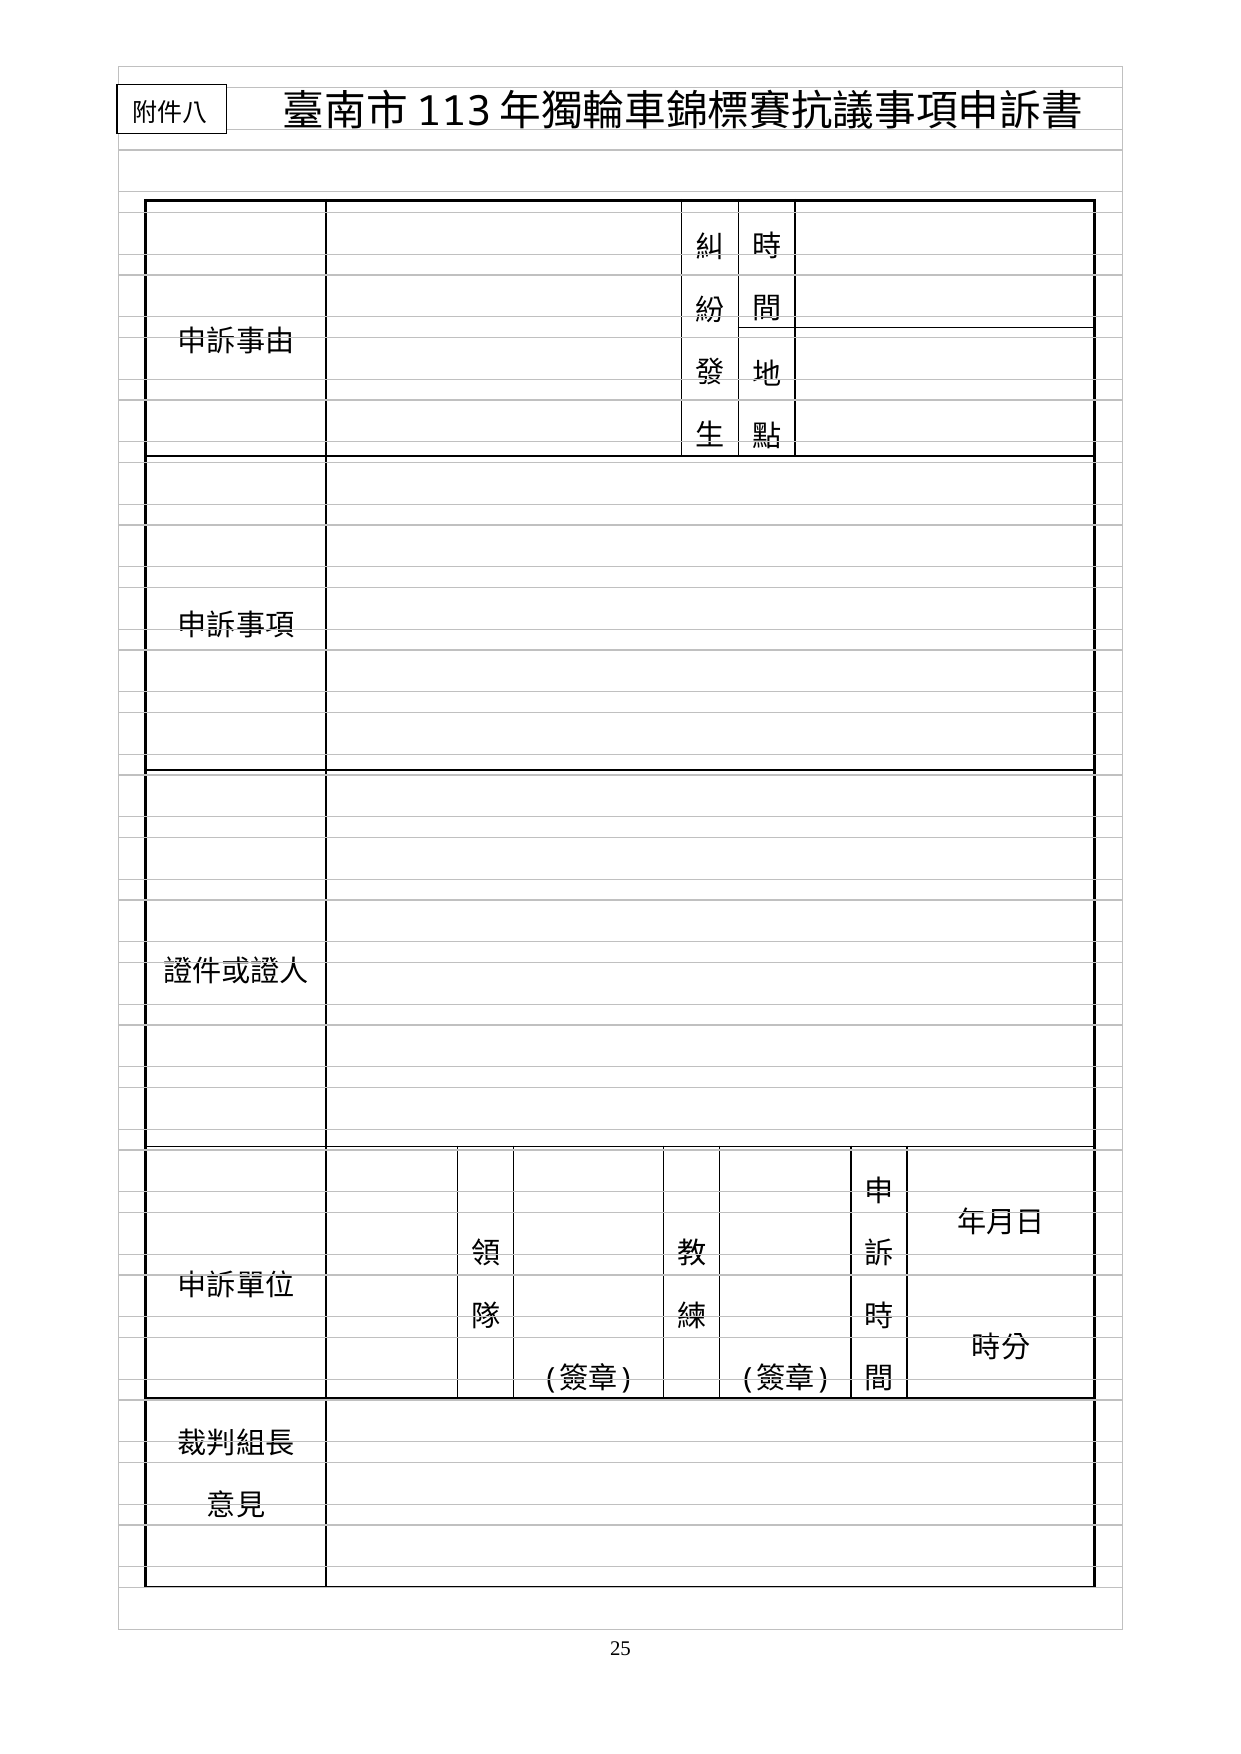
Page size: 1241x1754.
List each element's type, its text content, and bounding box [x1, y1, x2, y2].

table_cell [327, 505, 1093, 524]
table_cell (簽章) [720, 1338, 850, 1379]
table_cell [147, 1338, 325, 1379]
table_cell 裁判組長 意見 [147, 1463, 325, 1504]
table_header 申訴事由 [147, 401, 325, 441]
table_cell 教練 [664, 1213, 719, 1254]
table_cell (簽章) [514, 1276, 663, 1316]
table_cell [327, 901, 1093, 941]
table_header 糾紛發生 [682, 380, 738, 399]
table_cell 申訴單位 [147, 1276, 325, 1316]
table_cell [327, 963, 1093, 1004]
table_cell 領隊 [458, 1317, 513, 1337]
table_cell [327, 1505, 1093, 1524]
table_cell [327, 588, 1093, 629]
table_cell [796, 338, 1093, 379]
table_cell [147, 942, 325, 962]
table_header 時間 [739, 255, 794, 274]
table_header [796, 317, 1093, 327]
table_header 時間 [739, 213, 794, 254]
table_cell [327, 1401, 1093, 1441]
table_cell 教練 [696, 1246, 701, 1254]
table_cell [327, 630, 1093, 649]
table_header [796, 276, 1093, 316]
table_cell [908, 1317, 1093, 1337]
table_cell 教練 [664, 1338, 719, 1379]
table_cell 教練 [664, 1151, 719, 1191]
table_cell [796, 401, 1093, 441]
table_header [327, 213, 681, 254]
table_cell 裁判組長 意見 [147, 1401, 325, 1441]
table_cell (簽章) [514, 1213, 663, 1254]
table_cell [908, 1151, 1093, 1191]
table_header 申訴事由 [147, 338, 325, 379]
table_cell 申訴時間 [852, 1213, 906, 1254]
table_cell [796, 380, 1093, 399]
table_cell 教練 [664, 1317, 719, 1337]
table_header 申訴事由 [147, 213, 325, 254]
table_cell 教練 [664, 1255, 719, 1274]
table_cell [327, 1338, 457, 1379]
table_cell [327, 526, 1093, 566]
table_header 糾紛發生 [682, 442, 738, 455]
table_cell [796, 442, 1093, 455]
table_header [796, 202, 1093, 212]
table_cell 裁判組長 意見 [147, 1505, 325, 1524]
table_cell [327, 651, 1093, 691]
table_cell (簽章) [720, 1276, 850, 1316]
table_cell 地點 [767, 380, 778, 384]
table_header 申訴事由 [147, 380, 325, 399]
table_header [327, 317, 681, 337]
table_cell 教練 [664, 1380, 719, 1397]
table_cell 地點 [739, 338, 794, 379]
table_cell [147, 901, 325, 941]
table_cell 申訴時間 [852, 1338, 906, 1379]
table_cell 申訴事項 [147, 457, 325, 462]
table_cell [327, 1463, 1093, 1504]
table_cell 領隊 [458, 1192, 513, 1212]
table_cell 申訴時間 [852, 1192, 906, 1212]
table_header 糾紛發生 [682, 213, 738, 254]
table_cell 申訴時間 [875, 1307, 886, 1316]
table_cell 領隊 [458, 1380, 513, 1397]
table_cell [147, 1005, 325, 1024]
table_cell [327, 942, 1093, 962]
table_cell [327, 692, 1093, 712]
table_cell [796, 328, 1093, 337]
table_cell (簽章) [720, 1380, 850, 1397]
table_header 糾紛發生 [682, 317, 738, 337]
table_cell (簽章) [514, 1338, 663, 1379]
table_cell [147, 838, 325, 879]
table_cell 裁判組長 意見 [147, 1442, 325, 1462]
table_cell [327, 1088, 1093, 1129]
table_cell 教練 [664, 1276, 719, 1316]
table_header 糾紛發生 [682, 276, 738, 316]
table_cell 申訴事項 [147, 713, 325, 754]
text 臺南市113年獨輪車錦標賽抗議事項申訴書 [243, 88, 1122, 129]
table_cell (簽章) [514, 1151, 663, 1191]
table_cell [327, 1567, 1093, 1586]
table_cell [327, 457, 1093, 462]
table_cell [908, 1380, 1093, 1397]
table_cell (簽章) [514, 1192, 663, 1212]
table_cell 領隊 [458, 1151, 513, 1191]
table_cell [327, 567, 1093, 587]
table_cell 申訴事項 [147, 567, 325, 587]
table_cell [147, 1192, 325, 1212]
table_header [327, 380, 681, 399]
table_cell 領隊 [458, 1213, 513, 1254]
table_cell [327, 755, 1093, 769]
table_cell [147, 776, 325, 816]
table_cell [327, 463, 1093, 504]
table_cell [908, 1192, 1093, 1212]
table_cell [908, 1255, 1093, 1274]
table_cell [147, 817, 325, 837]
table_cell [327, 880, 1093, 899]
table_cell 申訴時間 [852, 1276, 906, 1316]
table_cell (簽章) [720, 1317, 850, 1337]
table_cell 申訴事項 [147, 755, 325, 769]
table_header 糾紛發生 [682, 255, 738, 274]
table_cell (簽章) [720, 1151, 850, 1191]
table_cell [327, 1026, 1093, 1066]
table_cell [147, 1026, 325, 1066]
text 附件八 [132, 92, 211, 125]
table_cell [327, 838, 1093, 879]
table_header 申訴事由 [147, 202, 325, 212]
table_cell 領隊 [458, 1276, 513, 1316]
table_cell (簽章) [514, 1380, 663, 1397]
table_cell [147, 1088, 325, 1129]
table_header 時間 [756, 248, 774, 254]
table_header [327, 202, 681, 212]
table_cell 地點 [739, 401, 794, 441]
table_header [327, 338, 681, 379]
table_cell 證件或證人 [147, 963, 325, 1004]
table_header 時間 [763, 237, 774, 246]
table_cell [327, 1276, 457, 1316]
table_cell 申訴事項 [147, 505, 325, 524]
table_header 申訴事由 [147, 276, 325, 316]
table_cell 領隊 [458, 1255, 513, 1274]
table_header 申訴事由 [147, 442, 325, 455]
table_header 時間 [739, 276, 794, 316]
table_cell 地點 [739, 442, 794, 455]
table_cell 裁判組長 意見 [147, 1526, 325, 1566]
table_header [796, 255, 1093, 274]
table_cell [327, 1151, 457, 1191]
table_cell 領隊 [458, 1338, 513, 1379]
table_cell 申訴事項 [147, 651, 325, 691]
table_cell [147, 1151, 325, 1191]
table_cell [327, 1255, 457, 1274]
table_cell [147, 1380, 325, 1397]
table_header 糾紛發生 [682, 202, 738, 212]
table_cell [327, 1526, 1093, 1566]
table_cell 教練 [664, 1192, 719, 1212]
table_cell [908, 1276, 1093, 1316]
table_header [327, 442, 681, 455]
table_header 時間 [739, 317, 794, 327]
table_header 糾紛發生 [682, 401, 738, 441]
table_cell 申訴事項 [147, 692, 325, 712]
table_header [327, 401, 681, 441]
table_cell (簽章) [720, 1213, 850, 1254]
table_header 申訴事由 [147, 317, 325, 337]
table_header [796, 213, 1093, 254]
table_cell [147, 1317, 325, 1337]
table_cell [147, 880, 325, 899]
table_cell 年月日 [908, 1213, 1093, 1254]
table_cell 申訴時間 [852, 1380, 906, 1397]
table_cell [147, 1255, 325, 1274]
table_cell [327, 817, 1093, 837]
table_cell 申訴事項 [147, 526, 325, 566]
table_cell (簽章) [720, 1255, 850, 1274]
table_header 時間 [739, 202, 794, 212]
table_cell 申訴時間 [852, 1255, 906, 1274]
table_cell [327, 1130, 1093, 1146]
table_cell (簽章) [514, 1255, 663, 1274]
table_cell [327, 1067, 1093, 1087]
table_cell (簽章) [720, 1192, 850, 1212]
table_header [327, 255, 681, 274]
table_cell [327, 1380, 457, 1397]
table_cell 地點 [739, 380, 794, 399]
table_cell (簽章) [514, 1317, 663, 1337]
table_cell 領隊 [475, 1305, 479, 1316]
table_cell [327, 1442, 1093, 1462]
table_cell [327, 776, 1093, 816]
table_cell [327, 1213, 457, 1254]
table_cell 申訴事項 [147, 588, 325, 629]
table_cell 申訴事項 [147, 463, 325, 504]
table_header [327, 276, 681, 316]
table_cell [327, 713, 1093, 754]
table_cell 地點 [739, 328, 794, 337]
table_cell [327, 1317, 457, 1337]
table_cell [147, 1067, 325, 1087]
table_cell 申訴時間 [852, 1317, 906, 1337]
text [243, 67, 1122, 87]
table_cell 申訴事項 [147, 630, 325, 649]
table_cell 申訴時間 [852, 1151, 906, 1191]
table_cell 裁判組長 意見 [147, 1567, 325, 1586]
table_cell [327, 1192, 457, 1212]
table_cell [147, 1130, 325, 1146]
table_header 糾紛發生 [682, 338, 738, 379]
table_cell 時分 [908, 1338, 1093, 1379]
table_cell [327, 1005, 1093, 1024]
table_header 申訴事由 [147, 255, 325, 274]
table_cell [147, 1213, 325, 1254]
